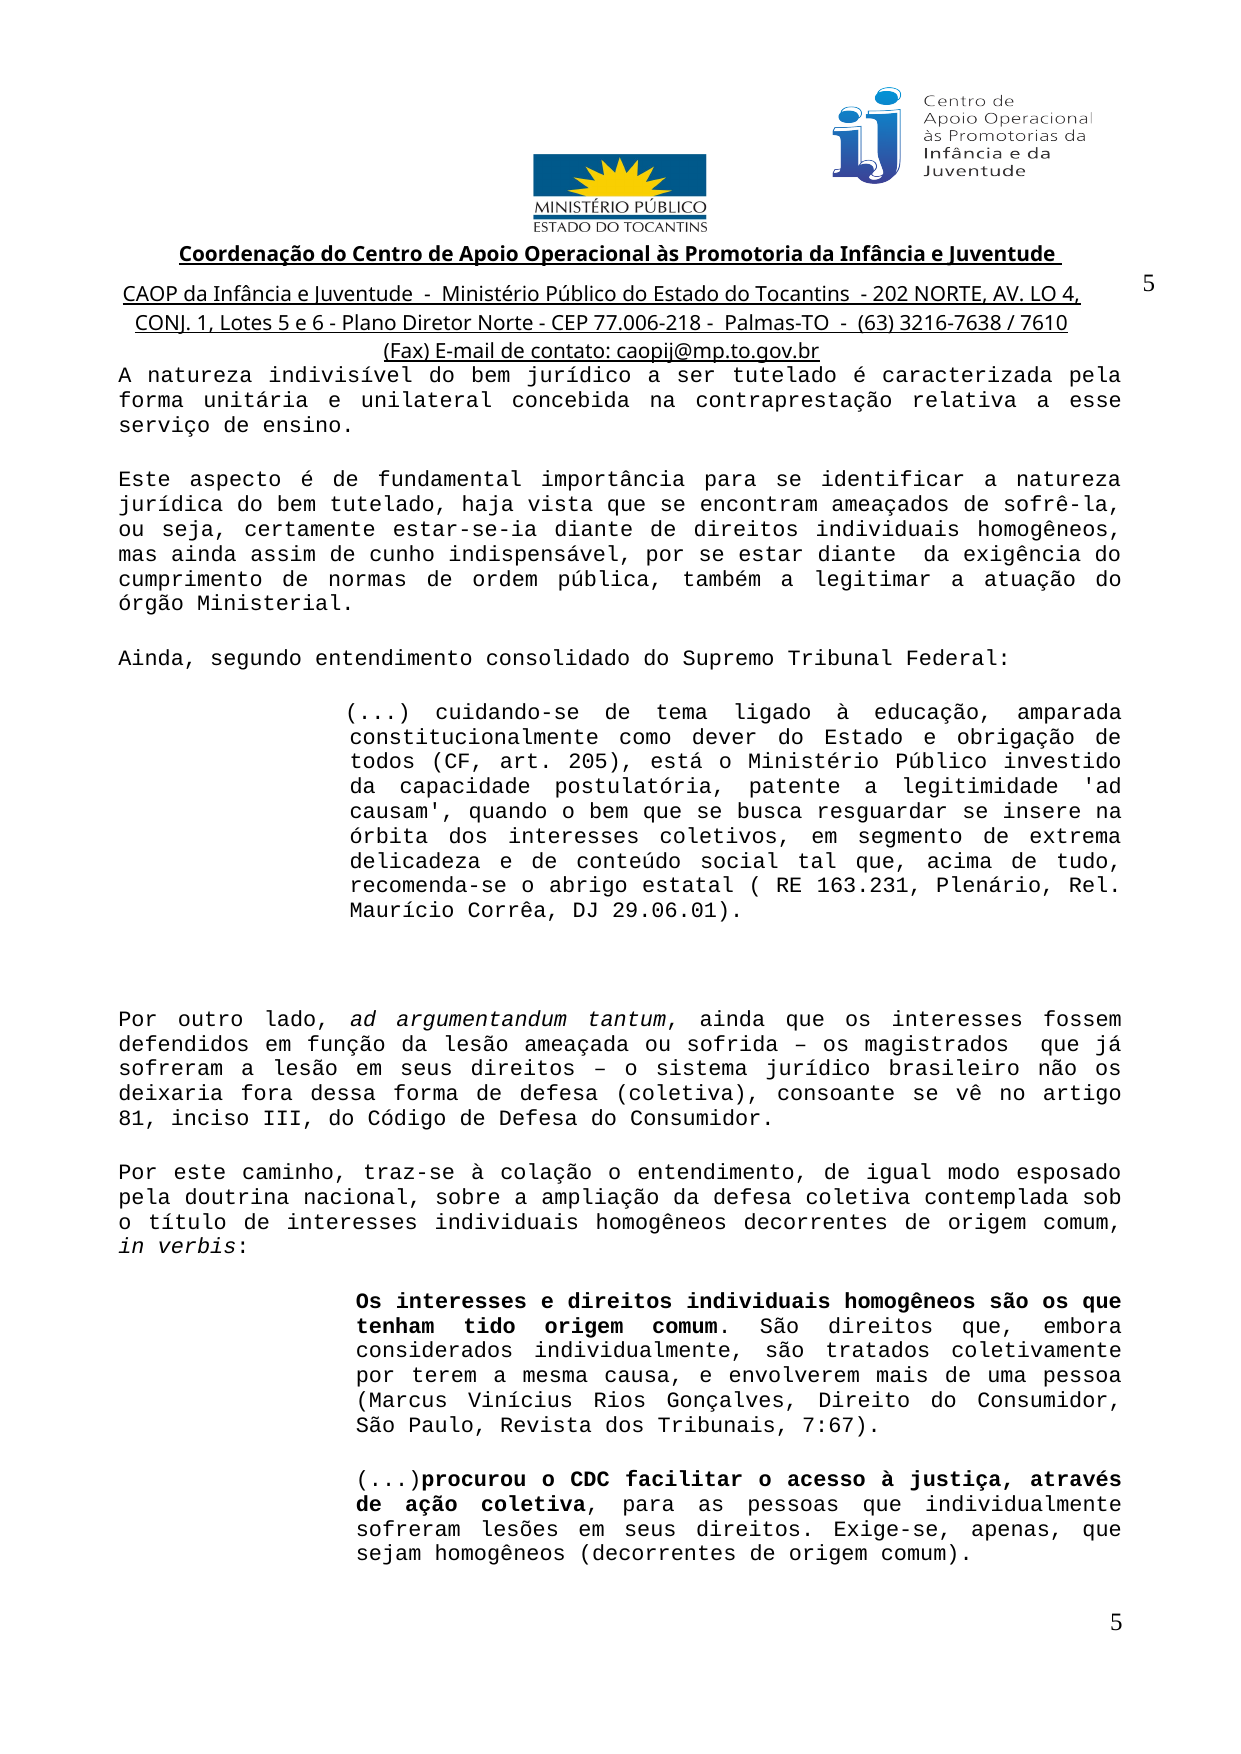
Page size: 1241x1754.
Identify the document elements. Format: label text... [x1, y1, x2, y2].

text (...) cuidando-se de tema ligado à educação, amparada constitucionalmente como dever do Estado e obrigação de todos (CF, art. 205), está o Ministério Público investido da capacidade postulatória, patente a legitimidade 'ad causam', quando o bem que se busca resguardar se insere na órbita dos interesses coletivos, em segmento de extrema delicadeza e de conteúdo social tal que, acima de tudo, recomenda-se o abrigo estatal ( RE 163.231, Plenário, Rel. Maurício Corrêa, DJ 29.06.01). [345, 701, 1122, 924]
picture [832, 87, 1092, 184]
text Ainda, segundo entendimento consolidado do Supremo Tribunal Federal: [118, 647, 1122, 672]
text (...)procurou o CDC facilitar o acesso à justiça, através de ação coletiva, para as pessoas que individualmente sofreram lesões em seus direitos. Exige-se, apenas, que sejam homogêneos (decorrentes de origem comum). [356, 1468, 1122, 1567]
text Este aspecto é de fundamental importância para se identificar a natureza jurídica do bem tutelado, haja vista que se encontram ameaçados de sofrê-la, ou seja, certamente estar-se-ia diante de direitos individuais homogêneos, mas ainda assim de cunho indispensável, por se estar diante da exigência do cumprimento de normas de ordem pública, também a legitimar a atuação do órgão Ministerial. [118, 468, 1122, 617]
text A natureza indivisível do bem jurídico a ser tutelado é caracterizada pela forma unitária e unilateral concebida na contraprestação relativa a esse serviço de ensino. [118, 365, 1122, 439]
picture [533, 154, 707, 232]
text Por este caminho, traz-se à colação o entendimento, de igual modo esposado pela doutrina nacional, sobre a ampliação da defesa coletiva contemplada sob o título de interesses individuais homogêneos decorrentes de origem comum, in verbis: [118, 1161, 1122, 1261]
text Os interesses e direitos individuais homogêneos são os que tenham tido origem comum. São direitos que, embora considerados individualmente, são tratados coletivamente por terem a mesma causa, e envolverem mais de uma pessoa (Marcus Vinícius Rios Gonçalves, Direito do Consumidor, São Paulo, Revista dos Tribunais, 7:67). [356, 1290, 1122, 1439]
text Por outro lado, ad argumentandum tantum, ainda que os interesses fossem defendidos em função da lesão ameaçada ou sofrida – os magistrados que já sofreram a lesão em seus direitos – o sistema jurídico brasileiro não os deixaria fora dessa forma de defesa (coletiva), consoante se vê no artigo 81, inciso III, do Código de Defesa do Consumidor. [118, 1008, 1122, 1132]
